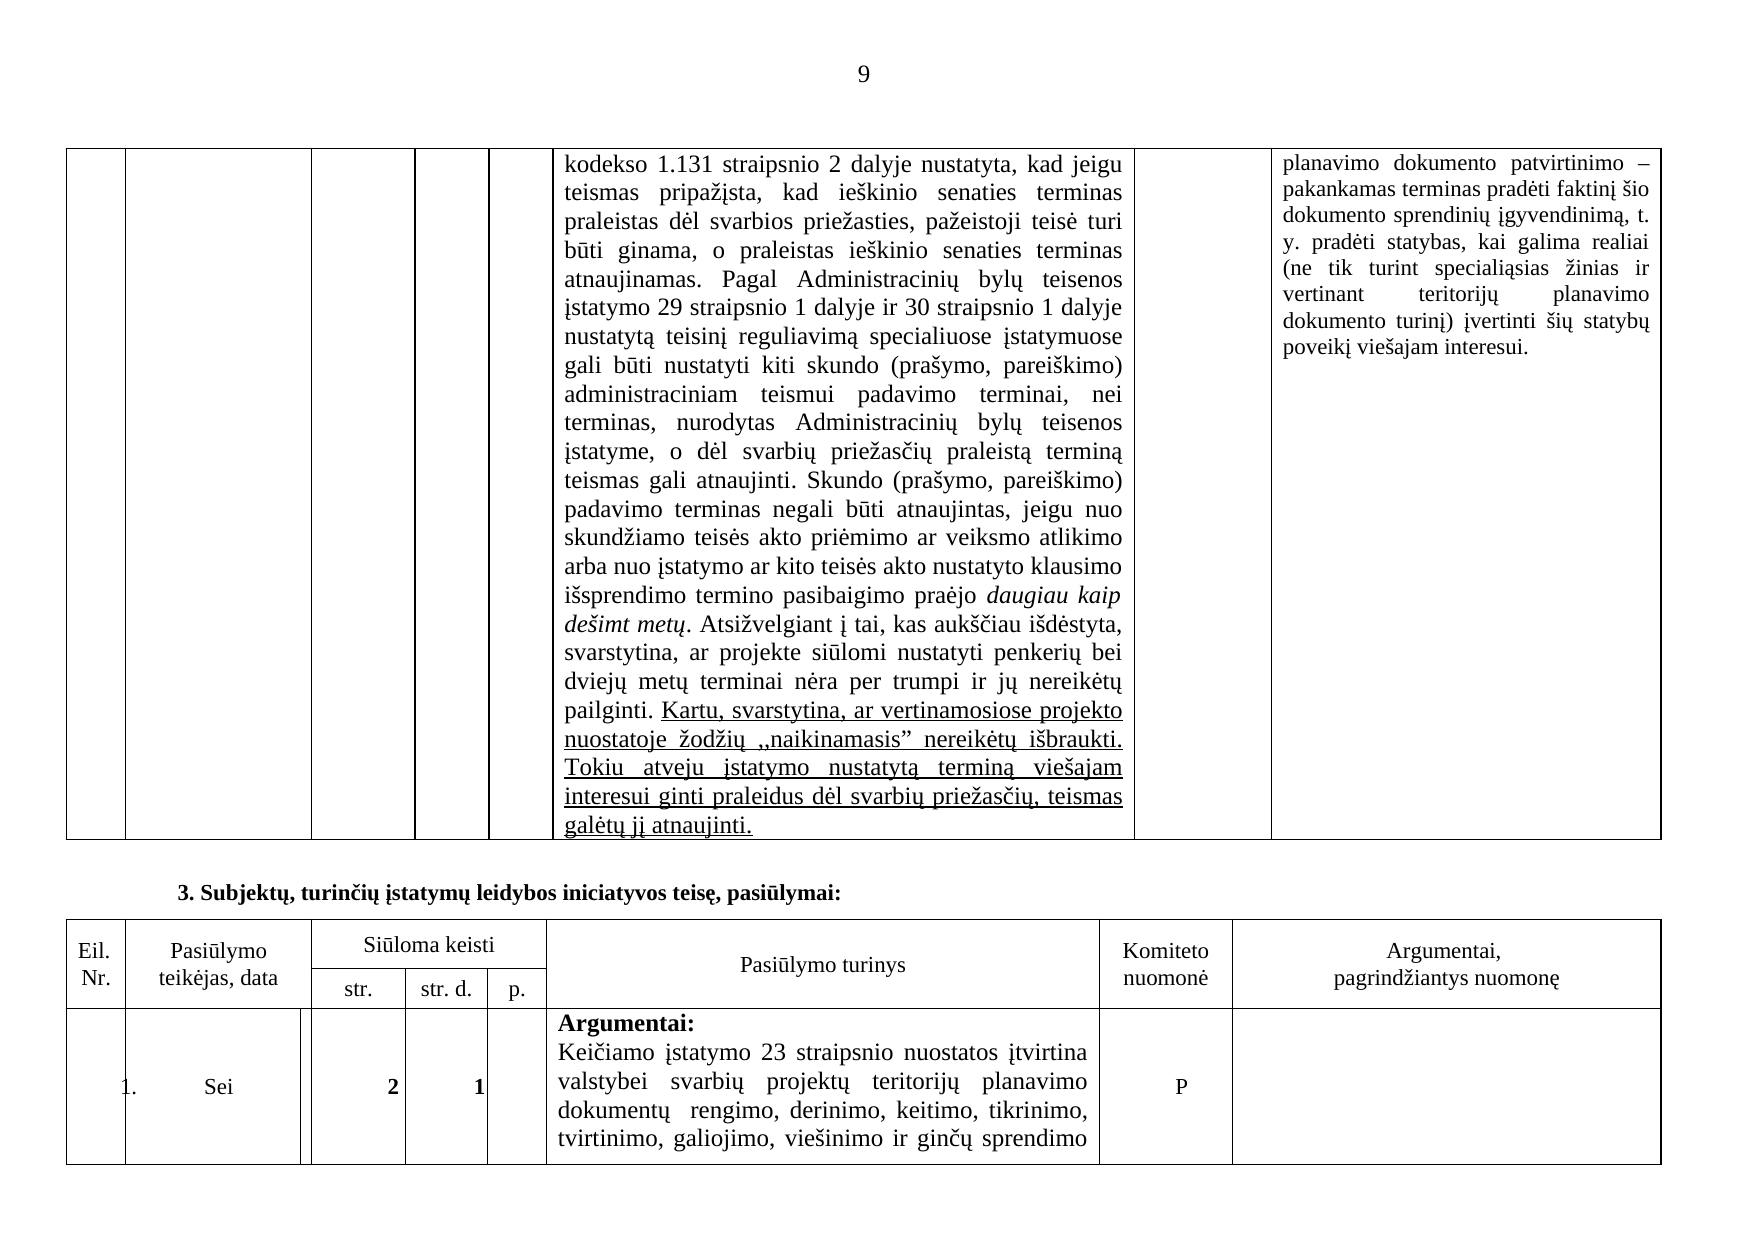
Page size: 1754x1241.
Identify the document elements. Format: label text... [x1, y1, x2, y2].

table_cell Seimo narys Simonas Gentvilas 2021-01-05 [301, 1009, 311, 1164]
table_cell Argumentai: Keičiamo įstatymo 23 straipsnio nuostatos įtvirtina valstybei svarbių projektų teritorijų planavimo dokumentų rengimo, derinimo, keitimo, tikrinimo, tvirtinimo, galiojimo, viešinimo ir ginčų sprendimo [547, 1009, 1099, 1164]
table_cell [490, 149, 552, 839]
table_cell kodekso 1.131 straipsnio 2 dalyje nustatyta, kad jeigu teismas pripažįsta, kad ieškinio senaties terminas praleistas dėl svarbios priežasties, pažeistoji teisė turi būti ginama, o praleistas ieškinio senaties terminas atnaujinamas. Pagal Administracinių bylų teisenos įstatymo 29 straipsnio 1 dalyje ir 30 straipsnio 1 dalyje nustatytą teisinį reguliavimą specialiuose įstatymuose gali būti nustatyti kiti skundo (prašymo, pareiškimo) administraciniam teismui padavimo terminai, nei terminas, nurodytas Administracinių bylų teisenos įstatyme, o dėl svarbių priežasčių praleistą terminą teismas gali atnaujinti. Skundo (prašymo, pareiškimo) padavimo terminas negali būti atnaujintas, jeigu nuo skundžiamo teisės akto priėmimo ar veiksmo atlikimo arba nuo įstatymo ar kito teisės akto nustatyto klausimo išsprendimo termino pasibaigimo praėjo daugiau kaip dešimt metų. Atsižvelgiant į tai, kas aukščiau išdėstyta, svarstytina, ar projekte siūlomi nustatyti penkerių bei dviejų metų terminai nėra per trumpi ir jų nereikėtų pailginti. Kartu, svarstytina, ar vertinamosiose projekto nuostatoje žodžių ,,naikinamasis” nereikėtų išbraukti. Tokiu atveju įstatymo nustatytą terminą viešajam interesui ginti praleidus dėl svarbių priežasčių, teismas galėtų jį atnaujinti. [554, 149, 1134, 839]
text 3. Subjektų, turinčių įstatymų leidybos iniciatyvos teisę, pasiūlymai: [118, 879, 1609, 906]
table_cell [488, 1009, 546, 1164]
table_cell planavimo dokumento patvirtinimo – pakankamas terminas pradėti faktinį šio dokumento sprendinių įgyvendinimą, t. y. pradėti statybas, kai galima realiai (ne tik turint specialiąsias žinias ir vertinant teritorijų planavimo dokumento turinį) įvertinti šių statybų poveikį viešajam interesui. [1272, 149, 1660, 839]
table_header Pasiūlymo teikėjas, data [126, 920, 311, 1007]
table_cell str. [312, 969, 405, 1007]
table_cell Seimo narys Simonas Gentvilas 2021-01-05 [126, 1009, 300, 1164]
table_header Eil. Nr. [67, 920, 125, 1007]
table_header Pasiūlymo turinys [547, 920, 1099, 1007]
table_cell [312, 149, 414, 839]
table_cell 8. [67, 149, 125, 839]
table_cell 2 [312, 1009, 405, 1164]
table_cell [1135, 149, 1271, 839]
table_cell p. [488, 969, 546, 1007]
table_cell [1233, 1009, 1660, 1164]
table_cell 1 [406, 1009, 487, 1164]
table_header Siūloma keisti [312, 920, 546, 968]
table_cell P [1100, 1009, 1232, 1164]
table_header Argumentai, pagrindžiantys nuomonę [1233, 920, 1660, 1007]
table_cell [416, 149, 488, 839]
table_cell 1. [67, 1009, 125, 1164]
table_cell Seimo kanceliarijos Teisės departamentas 2021-01-07 [126, 149, 311, 839]
table_cell str. d. [406, 969, 487, 1007]
table_header Komiteto nuomonė [1100, 920, 1232, 1007]
